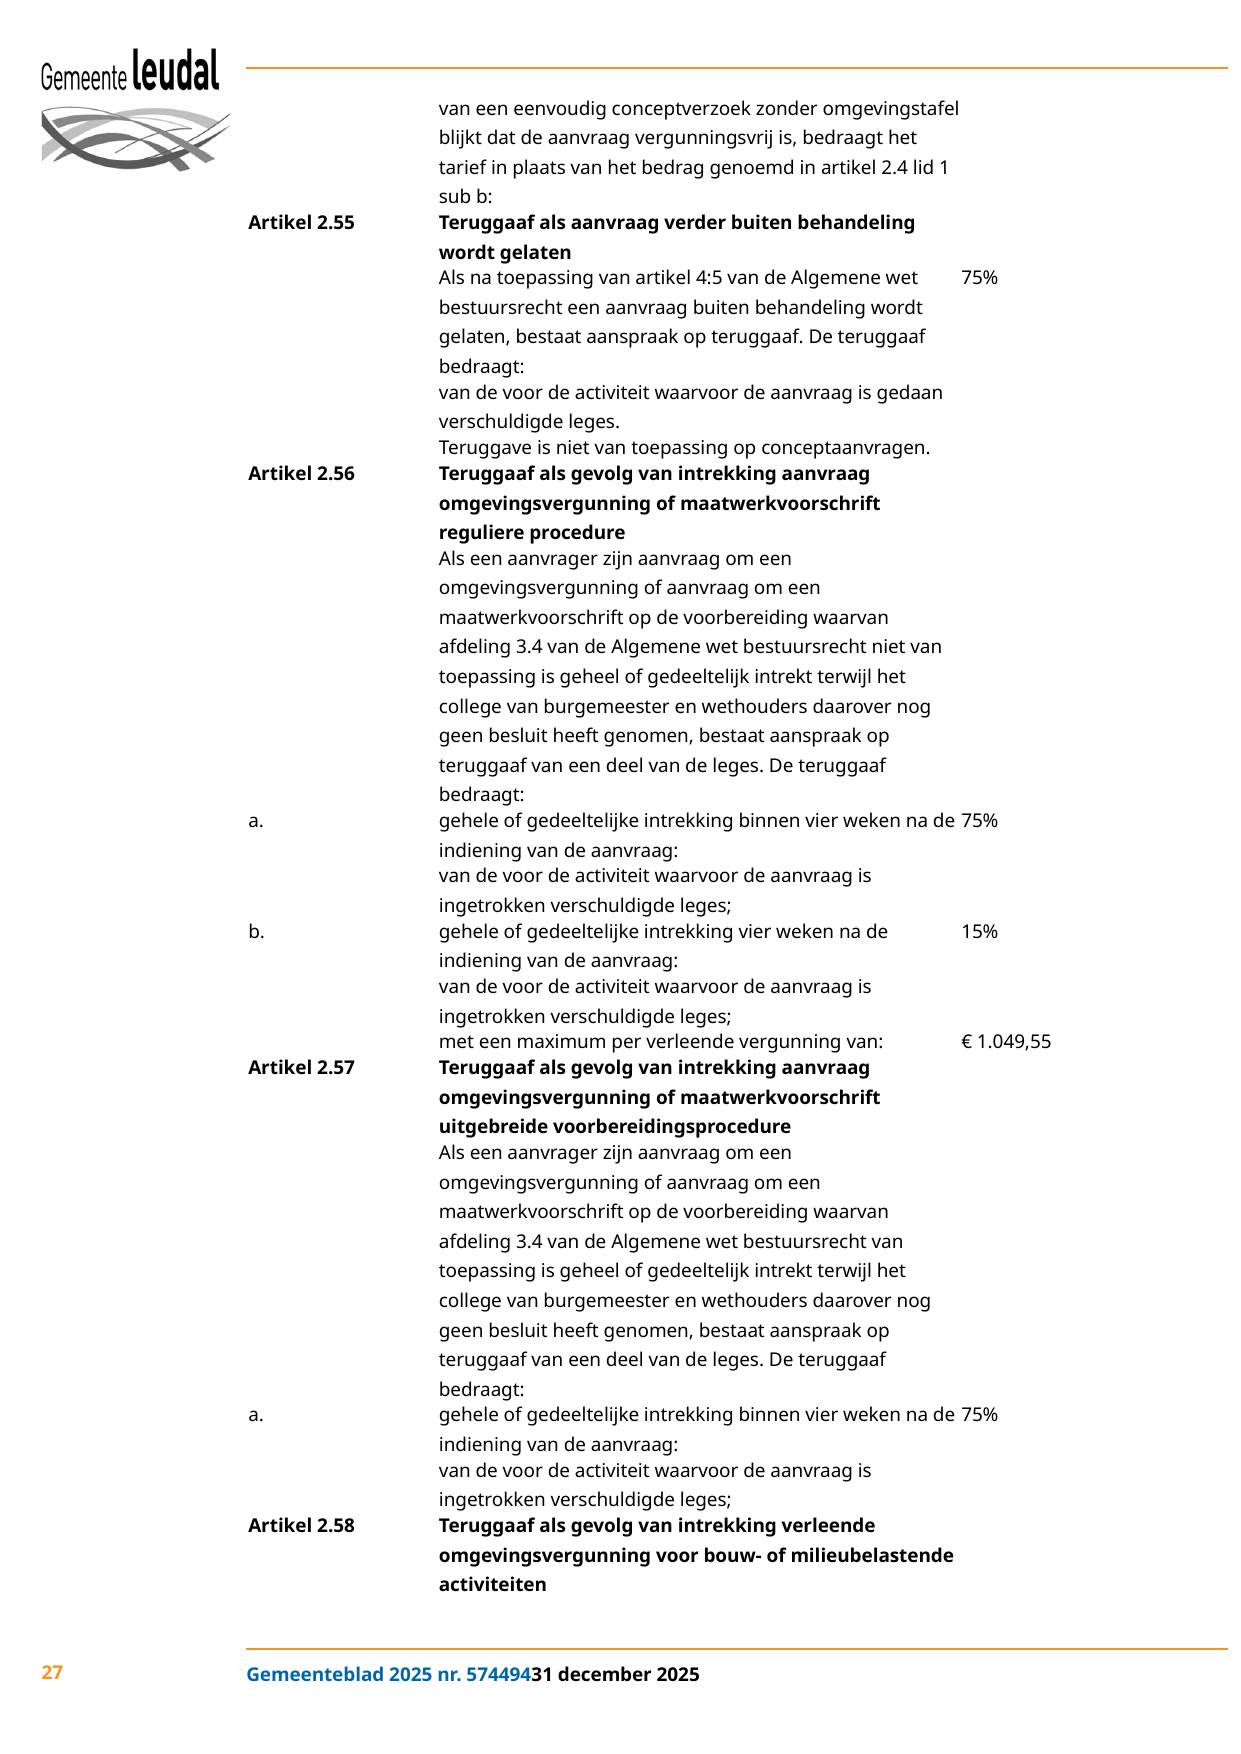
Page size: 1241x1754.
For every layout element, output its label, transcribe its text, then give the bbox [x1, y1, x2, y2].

table_cell 75% [961, 808, 1152, 863]
table_cell van de voor de activiteit waarvoor de aanvraag is ingetrokken verschuldigde leges; [439, 1457, 961, 1512]
table_cell [248, 1457, 439, 1512]
table_cell [961, 1512, 1152, 1597]
table_cell van een eenvoudig conceptverzoek zonder omgevingstafel blijkt dat de aanvraag vergunningsvrij is, bedraagt het tarief in plaats van het bedrag genoemd in artikel 2.4 lid 1 sub b: [439, 95, 961, 209]
picture [41, 47, 231, 172]
table_cell Artikel 2.56 [248, 460, 439, 545]
table_cell gehele of gedeeltelijke intrekking binnen vier weken na de indiening van de aanvraag: [439, 1402, 961, 1457]
table_cell [961, 1139, 1152, 1402]
table_cell [248, 1029, 439, 1054]
table_cell [248, 863, 439, 918]
table_cell [961, 1054, 1152, 1139]
table_cell met een maximum per verleende vergunning van: [439, 1029, 961, 1054]
table_cell b. [248, 918, 439, 973]
table_cell a. [248, 808, 439, 863]
table_cell Teruggaaf als aanvraag verder buiten behandeling wordt gelaten [439, 209, 961, 264]
table_cell Als een aanvrager zijn aanvraag om een omgevingsvergunning of aanvraag om een maatwerkvoorschrift op de voorbereiding waarvan afdeling 3.4 van de Algemene wet bestuursrecht niet van toepassing is geheel of gedeeltelijk intrekt terwijl het college van burgemeester en wethouders daarover nog geen besluit heeft genomen, bestaat aanspraak op teruggaaf van een deel van de leges. De teruggaaf bedraagt: [439, 545, 961, 807]
table_cell Teruggave is niet van toepassing op conceptaanvragen. [439, 434, 961, 460]
table_cell [248, 973, 439, 1029]
table_cell [961, 863, 1152, 918]
table_cell [961, 460, 1152, 545]
table_cell Als een aanvrager zijn aanvraag om een omgevingsvergunning of aanvraag om een maatwerkvoorschrift op de voorbereiding waarvan afdeling 3.4 van de Algemene wet bestuursrecht van toepassing is geheel of gedeeltelijk intrekt terwijl het college van burgemeester en wethouders daarover nog geen besluit heeft genomen, bestaat aanspraak op teruggaaf van een deel van de leges. De teruggaaf bedraagt: [439, 1139, 961, 1402]
table_cell [961, 434, 1152, 460]
table_cell gehele of gedeeltelijke intrekking vier weken na de indiening van de aanvraag: [439, 918, 961, 973]
table_cell a. [248, 1402, 439, 1457]
table_cell [248, 95, 439, 209]
table_cell Artikel 2.55 [248, 209, 439, 264]
table_cell [248, 265, 439, 379]
table_cell [961, 379, 1152, 434]
table_cell [248, 1139, 439, 1402]
table_cell Teruggaaf als gevolg van intrekking verleende omgevingsvergunning voor bouw- of milieubelastende activiteiten [439, 1512, 961, 1597]
table_cell [961, 209, 1152, 264]
table_cell van de voor de activiteit waarvoor de aanvraag is ingetrokken verschuldigde leges; [439, 973, 961, 1029]
table_cell [961, 1457, 1152, 1512]
table_cell 75% [961, 265, 1152, 379]
table_cell Als na toepassing van artikel 4:5 van de Algemene wet bestuursrecht een aanvraag buiten behandeling wordt gelaten, bestaat aanspraak op teruggaaf. De teruggaaf bedraagt: [439, 265, 961, 379]
table_cell Teruggaaf als gevolg van intrekking aanvraag omgevingsvergunning of maatwerkvoorschrift uitgebreide voorbereidingsprocedure [439, 1054, 961, 1139]
table_cell [961, 95, 1152, 209]
table_cell [248, 545, 439, 807]
table_cell Artikel 2.57 [248, 1054, 439, 1139]
table_cell € 1.049,55 [961, 1029, 1152, 1054]
table_cell [248, 434, 439, 460]
table_cell [961, 973, 1152, 1029]
table_cell Artikel 2.58 [248, 1512, 439, 1597]
table_cell van de voor de activiteit waarvoor de aanvraag is ingetrokken verschuldigde leges; [439, 863, 961, 918]
table_cell [248, 379, 439, 434]
table_cell 15% [961, 918, 1152, 973]
table_cell 75% [961, 1402, 1152, 1457]
table_cell Teruggaaf als gevolg van intrekking aanvraag omgevingsvergunning of maatwerkvoorschrift reguliere procedure [439, 460, 961, 545]
table_cell gehele of gedeeltelijke intrekking binnen vier weken na de indiening van de aanvraag: [439, 808, 961, 863]
table_cell [961, 545, 1152, 807]
table_cell van de voor de activiteit waarvoor de aanvraag is gedaan verschuldigde leges. [439, 379, 961, 434]
